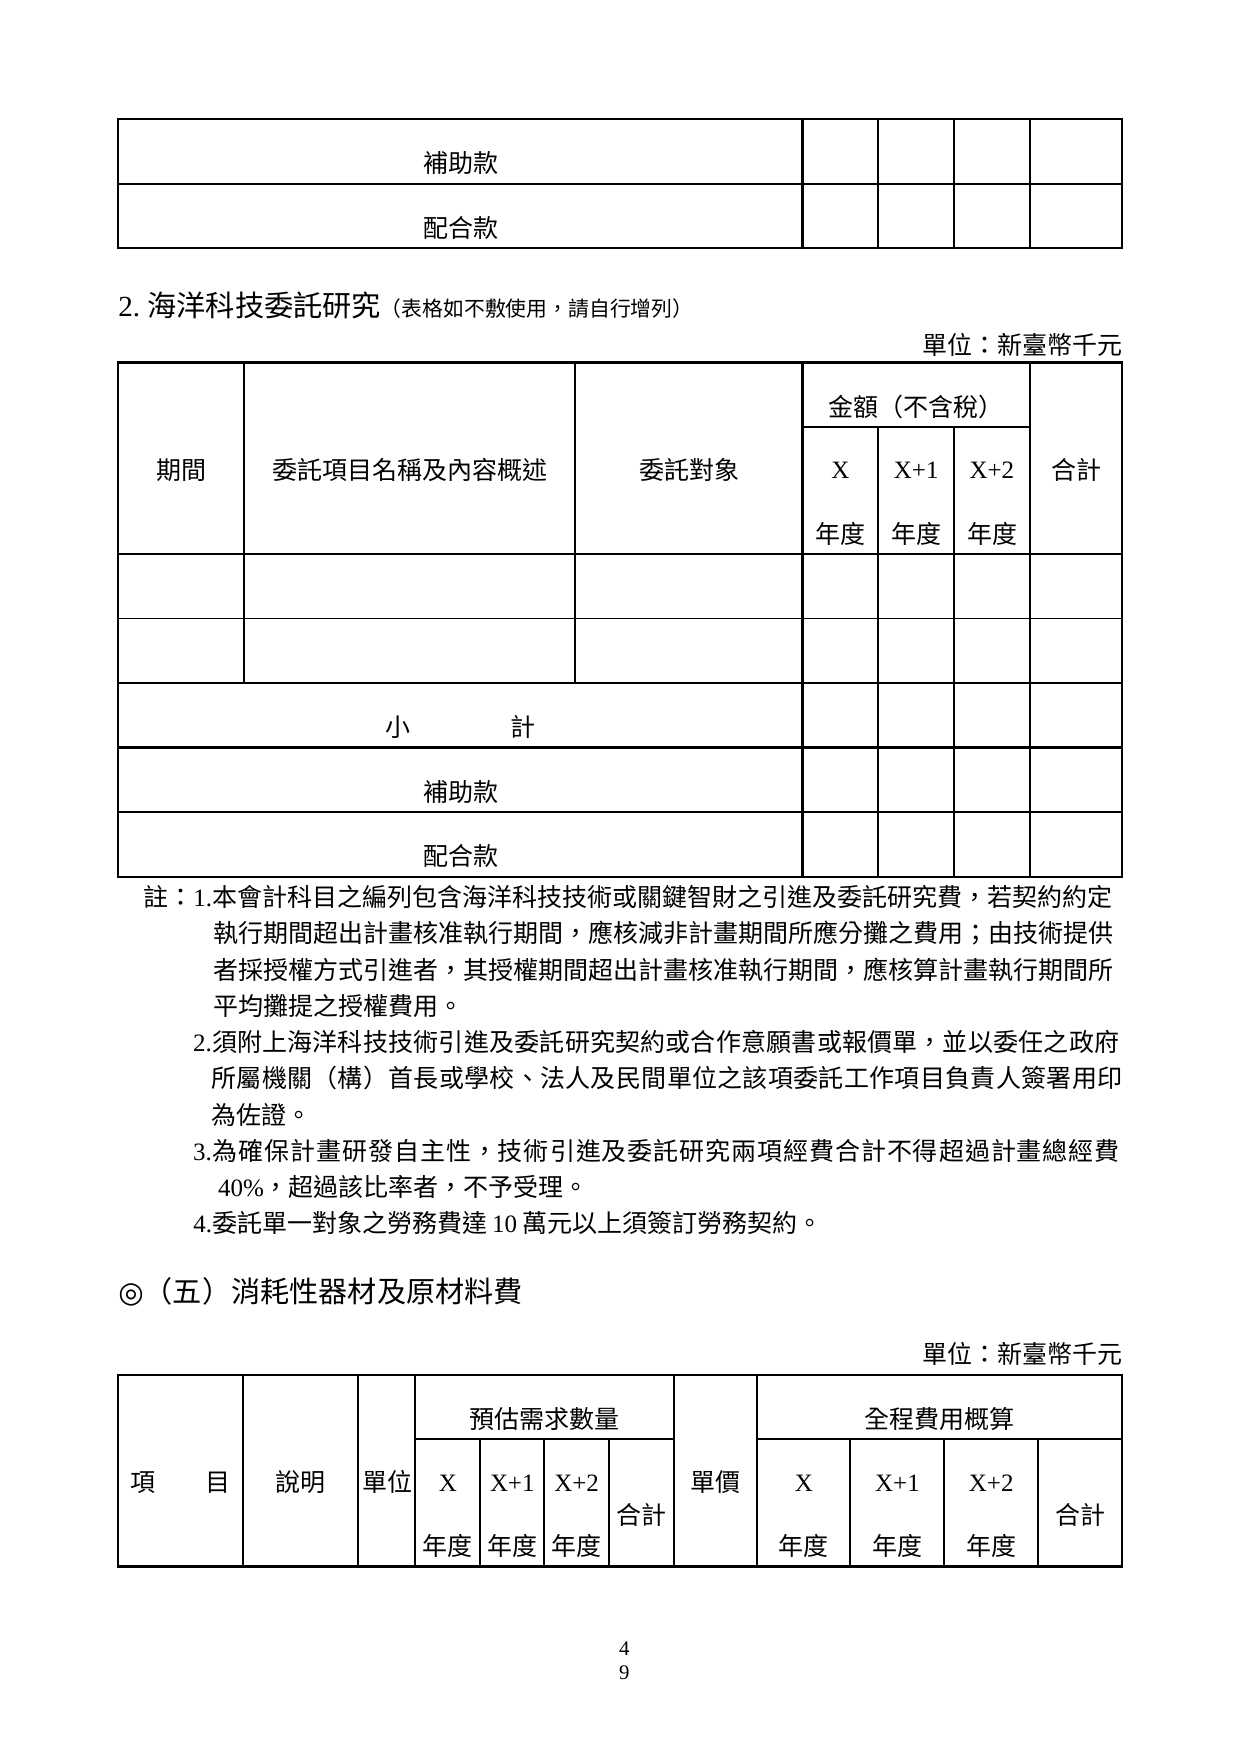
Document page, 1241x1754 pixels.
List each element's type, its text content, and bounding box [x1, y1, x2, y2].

table_cell [245, 619, 574, 682]
table_cell X+1 年度 [851, 1440, 943, 1565]
table_header 合計 [1031, 364, 1121, 553]
text ◎（五）消耗性器材及原材料費 [118, 1269, 1122, 1311]
text 3.為確保計畫研發自主性，技術引進及委託研究兩項經費合計不得超過計畫總經費40%，超過該比率者，不予受理。 [193, 1131, 1122, 1204]
table_cell [1031, 813, 1121, 876]
table_cell [879, 185, 953, 247]
table_header 項 目 [119, 1376, 242, 1565]
table_cell [955, 684, 1029, 746]
table_cell [879, 684, 953, 746]
text 2.須附上海洋科技技術引進及委託研究契約或合作意願書或報價單，並以委任之政府所屬機關（構）首長或學校、法人及民間單位之該項委託工作項目負責人簽署用印為佐證。 [193, 1023, 1122, 1131]
table_cell [804, 185, 877, 247]
table_cell [1031, 619, 1121, 682]
table_cell [804, 813, 877, 876]
table_cell [804, 120, 877, 183]
table_cell [576, 555, 801, 618]
table_cell X+1 年度 [481, 1440, 543, 1565]
table_cell X 年度 [416, 1440, 479, 1565]
table_cell 合計 [610, 1440, 673, 1565]
table_cell [879, 619, 953, 682]
table_cell [879, 120, 953, 183]
table_cell [245, 555, 574, 618]
table_cell [955, 619, 1029, 682]
table_cell [1031, 185, 1121, 247]
table_cell [1031, 120, 1121, 183]
table_cell [804, 619, 877, 682]
table_cell [804, 555, 877, 618]
table_cell [955, 749, 1029, 811]
table_cell X 年度 [758, 1440, 849, 1565]
table_cell [119, 619, 243, 682]
table_cell [804, 684, 877, 746]
table_cell [879, 555, 953, 618]
text 4.委託單一對象之勞務費達10萬元以上須簽訂勞務契約。 [193, 1204, 1122, 1240]
table_header 期間 [119, 364, 243, 553]
table_cell 配合款 [119, 185, 801, 247]
table_cell [576, 619, 801, 682]
table_header 單價 [675, 1376, 756, 1565]
table_cell 小 計 [119, 684, 801, 746]
table_cell 合計 [1039, 1440, 1121, 1565]
table_cell 配合款 [119, 813, 801, 876]
table_cell X+2 年度 [955, 428, 1029, 553]
table_cell [1031, 684, 1121, 746]
table_cell [804, 749, 877, 811]
table_cell 補助款 [119, 749, 801, 811]
text 2. 海洋科技委託研究（表格如不敷使用，請自行增列） [118, 283, 1122, 325]
table_header 委託項目名稱及內容概述 [245, 364, 574, 553]
table_cell X 年度 [804, 428, 877, 553]
table_header 委託對象 [576, 364, 801, 553]
table_cell [955, 120, 1029, 183]
table_cell [955, 185, 1029, 247]
table_cell X+2 年度 [945, 1440, 1037, 1565]
table_cell [119, 555, 243, 618]
table_cell [1031, 555, 1121, 618]
text 註：1.本會計科目之編列包含海洋科技技術或關鍵智財之引進及委託研究費，若契約約定執行期間超出計畫核准執行期間，應核減非計畫期間所應分攤之費用；由技術提供者採授權方式引進者，其授權期間超出計畫核准執行期間，應核算計畫執行期間所平均攤提之授權費用。 [143, 878, 1122, 1023]
table_cell [955, 813, 1029, 876]
table_cell [1031, 749, 1121, 811]
table_cell X+1 年度 [879, 428, 953, 553]
table_cell X+2 年度 [545, 1440, 608, 1565]
table_header 金額（不含稅） [804, 364, 1029, 426]
table_header 單位 [359, 1376, 414, 1565]
table_cell [879, 749, 953, 811]
table_header 全程費用概算 [758, 1376, 1121, 1438]
table_header 說明 [244, 1376, 357, 1565]
table_cell 補助款 [119, 120, 801, 183]
text 單位：新臺幣千元 [118, 325, 1122, 361]
table_header 預估需求數量 [416, 1376, 673, 1438]
table_cell [879, 813, 953, 876]
table_cell [955, 555, 1029, 618]
text 單位：新臺幣千元 [174, 1311, 1122, 1374]
